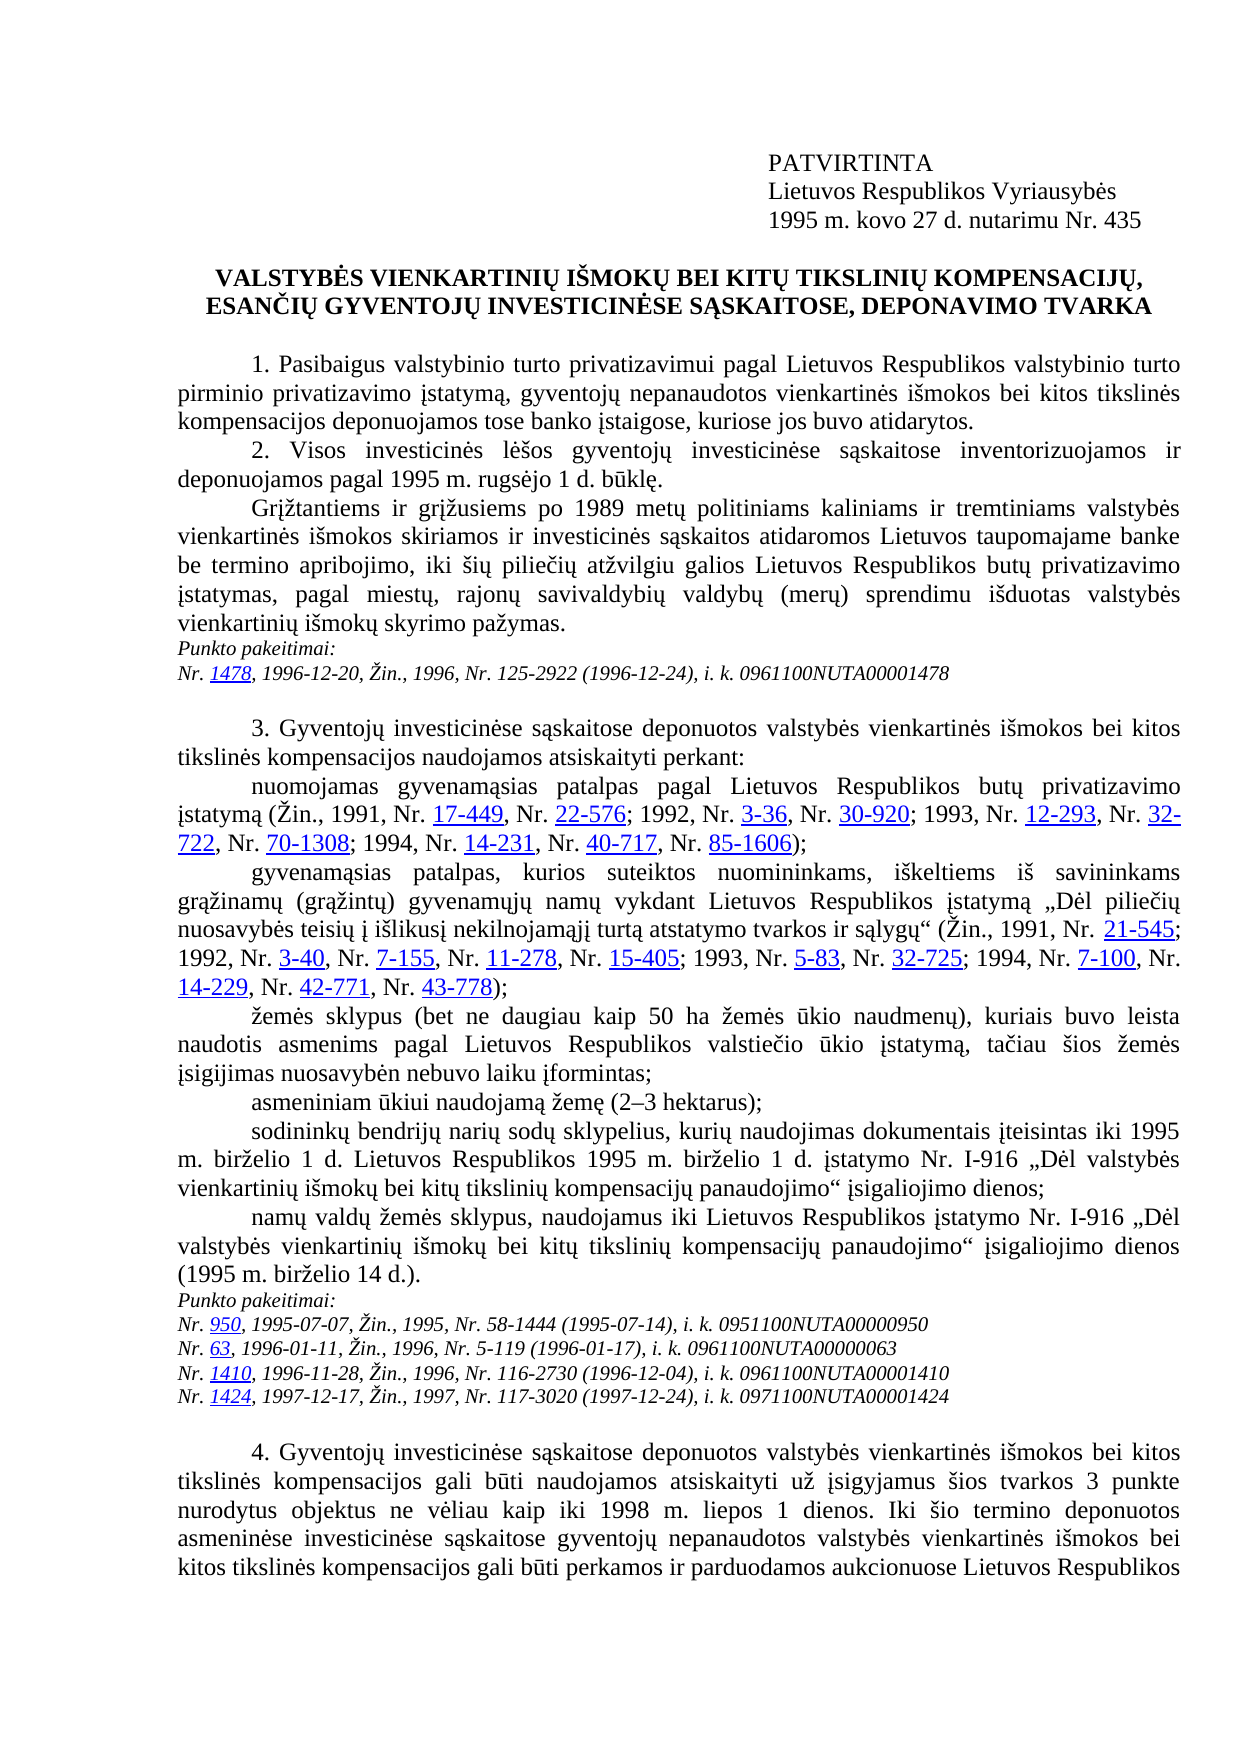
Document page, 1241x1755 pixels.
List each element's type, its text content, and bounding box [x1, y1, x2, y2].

text 2. Visos investicinės lėšos gyventojų investicinėse sąskaitose inventorizuojamos ir deponuojamos pagal 1995 m. rugsėjo 1 d. būklę. [177, 435, 1181, 493]
text gyvenamąsias patalpas, kurios suteiktos nuomininkams, iškeltiems iš savininkams grąžinamų (grąžintų) gyvenamųjų namų vykdant Lietuvos Respublikos įstatymą „Dėl piliečių nuosavybės teisių į išlikusį nekilnojamąjį turtą atstatymo tvarkos ir sąlygų“ (Žin., 1991, Nr. 21-545; 1992, Nr. 3-40, Nr. 7-155, Nr. 11-278, Nr. 15-405; 1993, Nr. 5-83, Nr. 32-725; 1994, Nr. 7-100, Nr. 14-229, Nr. 42-771, Nr. 43-778); [177, 857, 1181, 1001]
text namų valdų žemės sklypus, naudojamus iki Lietuvos Respublikos įstatymo Nr. I-916 „Dėl valstybės vienkartinių išmokų bei kitų tikslinių kompensacijų panaudojimo“ įsigaliojimo dienos (1995 m. birželio 14 d.). [177, 1202, 1181, 1288]
text Valstybės vienkartinių išmokų bei kitų tikslinių kompensacijų, esančių gyventojų investicinėse sąskaitose, deponavimo tvarka [177, 263, 1181, 320]
text Grįžtantiems ir grįžusiems po 1989 metų politiniams kaliniams ir tremtiniams valstybės vienkartinės išmokos skiriamos ir investicinės sąskaitos atidaromos Lietuvos taupomajame banke be termino apribojimo, iki šių piliečių atžvilgiu galios Lietuvos Respublikos butų privatizavimo įstatymas, pagal miestų, rajonų savivaldybių valdybų (merų) sprendimu išduotas valstybės vienkartinių išmokų skyrimo pažymas. [177, 493, 1181, 636]
text Nr. 63, 1996-01-11, Žin., 1996, Nr. 5-119 (1996-01-17), i. k. 0961100NUTA00000063 [177, 1336, 1181, 1360]
text Punkto pakeitimai: [177, 1288, 1181, 1312]
text 4. Gyventojų investicinėse sąskaitose deponuotos valstybės vienkartinės išmokos bei kitos tikslinės kompensacijos gali būti naudojamos atsiskaityti už įsigyjamus šios tvarkos 3 punkte nurodytus objektus ne vėliau kaip iki 1998 m. liepos 1 dienos. Iki šio termino deponuotos asmeninėse investicinėse sąskaitose gyventojų nepanaudotos valstybės vienkartinės išmokos bei kitos tikslinės kompensacijos gali būti perkamos ir parduodamos aukcionuose Lietuvos Respublikos [177, 1437, 1181, 1581]
text Lietuvos Respublikos Vyriausybės [177, 176, 1181, 205]
text 1. Pasibaigus valstybinio turto privatizavimui pagal Lietuvos Respublikos valstybinio turto pirminio privatizavimo įstatymą, gyventojų nepanaudotos vienkartinės išmokos bei kitos tikslinės kompensacijos deponuojamos tose banko įstaigose, kuriose jos buvo atidarytos. [177, 349, 1181, 435]
text Nr. 1424, 1997-12-17, Žin., 1997, Nr. 117-3020 (1997-12-24), i. k. 0971100NUTA00001424 [177, 1384, 1181, 1408]
text nuomojamas gyvenamąsias patalpas pagal Lietuvos Respublikos butų privatizavimo įstatymą (Žin., 1991, Nr. 17-449, Nr. 22-576; 1992, Nr. 3-36, Nr. 30-920; 1993, Nr. 12-293, Nr. 32-722, Nr. 70-1308; 1994, Nr. 14-231, Nr. 40-717, Nr. 85-1606); [177, 771, 1181, 857]
text 1995 m. kovo 27 d. nutarimu Nr. 435 [177, 205, 1181, 234]
text sodininkų bendrijų narių sodų sklypelius, kurių naudojimas dokumentais įteisintas iki 1995 m. birželio 1 d. Lietuvos Respublikos 1995 m. birželio 1 d. įstatymo Nr. I-916 „Dėl valstybės vienkartinių išmokų bei kitų tikslinių kompensacijų panaudojimo“ įsigaliojimo dienos; [177, 1116, 1181, 1202]
text žemės sklypus (bet ne daugiau kaip 50 ha žemės ūkio naudmenų), kuriais buvo leista naudotis asmenims pagal Lietuvos Respublikos valstiečio ūkio įstatymą, tačiau šios žemės įsigijimas nuosavybėn nebuvo laiku įformintas; [177, 1001, 1181, 1087]
text Punkto pakeitimai: [177, 636, 1181, 660]
text PATVIRTINTA [177, 148, 1181, 176]
text Nr. 1478, 1996-12-20, Žin., 1996, Nr. 125-2922 (1996-12-24), i. k. 0961100NUTA00001478 [177, 660, 1181, 684]
text asmeniniam ūkiui naudojamą žemę (2–3 hektarus); [177, 1087, 1181, 1116]
text Nr. 1410, 1996-11-28, Žin., 1996, Nr. 116-2730 (1996-12-04), i. k. 0961100NUTA00001410 [177, 1360, 1181, 1384]
text 3. Gyventojų investicinėse sąskaitose deponuotos valstybės vienkartinės išmokos bei kitos tikslinės kompensacijos naudojamos atsiskaityti perkant: [177, 713, 1181, 771]
text Nr. 950, 1995-07-07, Žin., 1995, Nr. 58-1444 (1995-07-14), i. k. 0951100NUTA00000950 [177, 1312, 1181, 1336]
